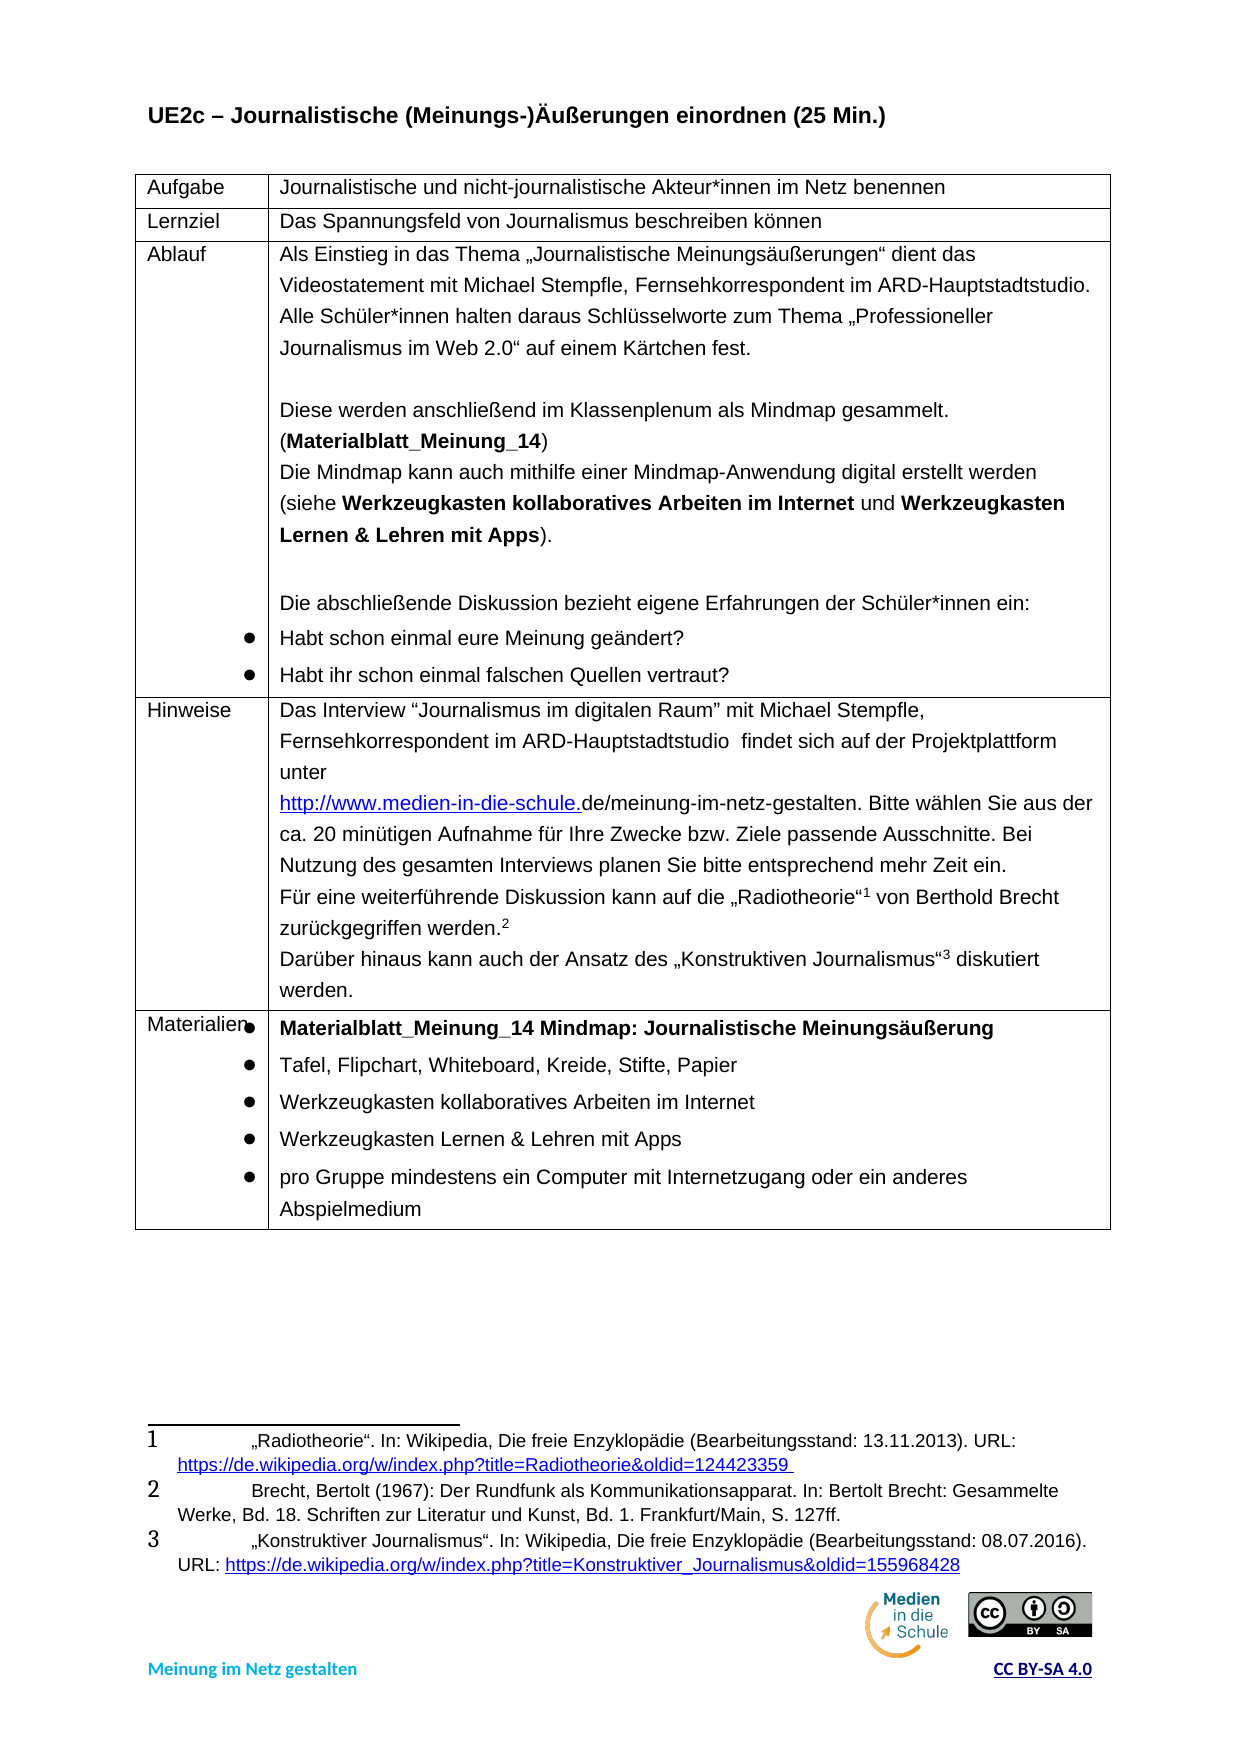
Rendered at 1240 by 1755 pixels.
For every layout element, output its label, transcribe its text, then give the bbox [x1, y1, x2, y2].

table_cell Ablauf [136, 242, 268, 697]
table_cell Materialblatt_Meinung_14 Mindmap: Journalistische Meinungsäußerung Tafel, Flipchart, Whiteboard, Kreide, Stifte, Papier Werkzeugkasten kollaboratives Arbeiten im Internet Werkzeugkasten Lernen & Lehren mit Apps pro Gruppe mindestens ein Computer mit Internetzugang oder ein anderes Abspielmedium [269, 1011, 1110, 1229]
table_cell Materialien [136, 1011, 268, 1229]
table_cell Als Einstieg in das Thema „Journalistische Meinungsäußerungen“ dient das Videostatement mit Michael Stempfle, Fernsehkorrespondent im ARD-Hauptstadtstudio. Alle Schüler*innen halten daraus Schlüsselworte zum Thema „Professioneller Journalismus im Web 2.0“ auf einem Kärtchen fest. Diese werden anschließend im Klassenplenum als Mindmap gesammelt. (Materialblatt_Meinung_14) Die Mindmap kann auch mithilfe einer Mindmap-Anwendung digital erstellt werden (siehe Werkzeugkasten kollaboratives Arbeiten im Internet und Werkzeugkasten Lernen & Lehren mit Apps). Die abschließende Diskussion bezieht eigene Erfahrungen der Schüler*innen ein: Habt schon einmal eure Meinung geändert? Habt ihr schon einmal falschen Quellen vertraut? [269, 242, 1110, 697]
table_header Aufgabe [136, 175, 268, 207]
text UE2c – Journalistische (Meinungs-)Äußerungen einordnen (25 Min.) [148, 102, 1092, 129]
table_cell Das Spannungsfeld von Journalismus beschreiben können [269, 209, 1110, 241]
table_header Journalistische und nicht-journalistische Akteur*innen im Netz benennen [269, 175, 1110, 207]
table_cell Das Interview “Journalismus im digitalen Raum” mit Michael Stempfle, Fernsehkorrespondent im ARD-Hauptstadtstudio findet sich auf der Projektplattform unter http://www.medien-in-die-schule.de/meinung-im-netz-gestalten. Bitte wählen Sie aus der ca. 20 minütigen Aufnahme für Ihre Zwecke bzw. Ziele passende Ausschnitte. Bei Nutzung des gesamten Interviews planen Sie bitte entsprechend mehr Zeit ein. Für eine weiterführende Diskussion kann auf die „Radiotheorie“ von Berthold Brecht zurückgegriffen werden. Darüber hinaus kann auch der Ansatz des „Konstruktiven Journalismus“ diskutiert werden. [269, 698, 1110, 1010]
table_cell Lernziel [136, 209, 268, 241]
table_cell Hinweise [136, 698, 268, 1010]
